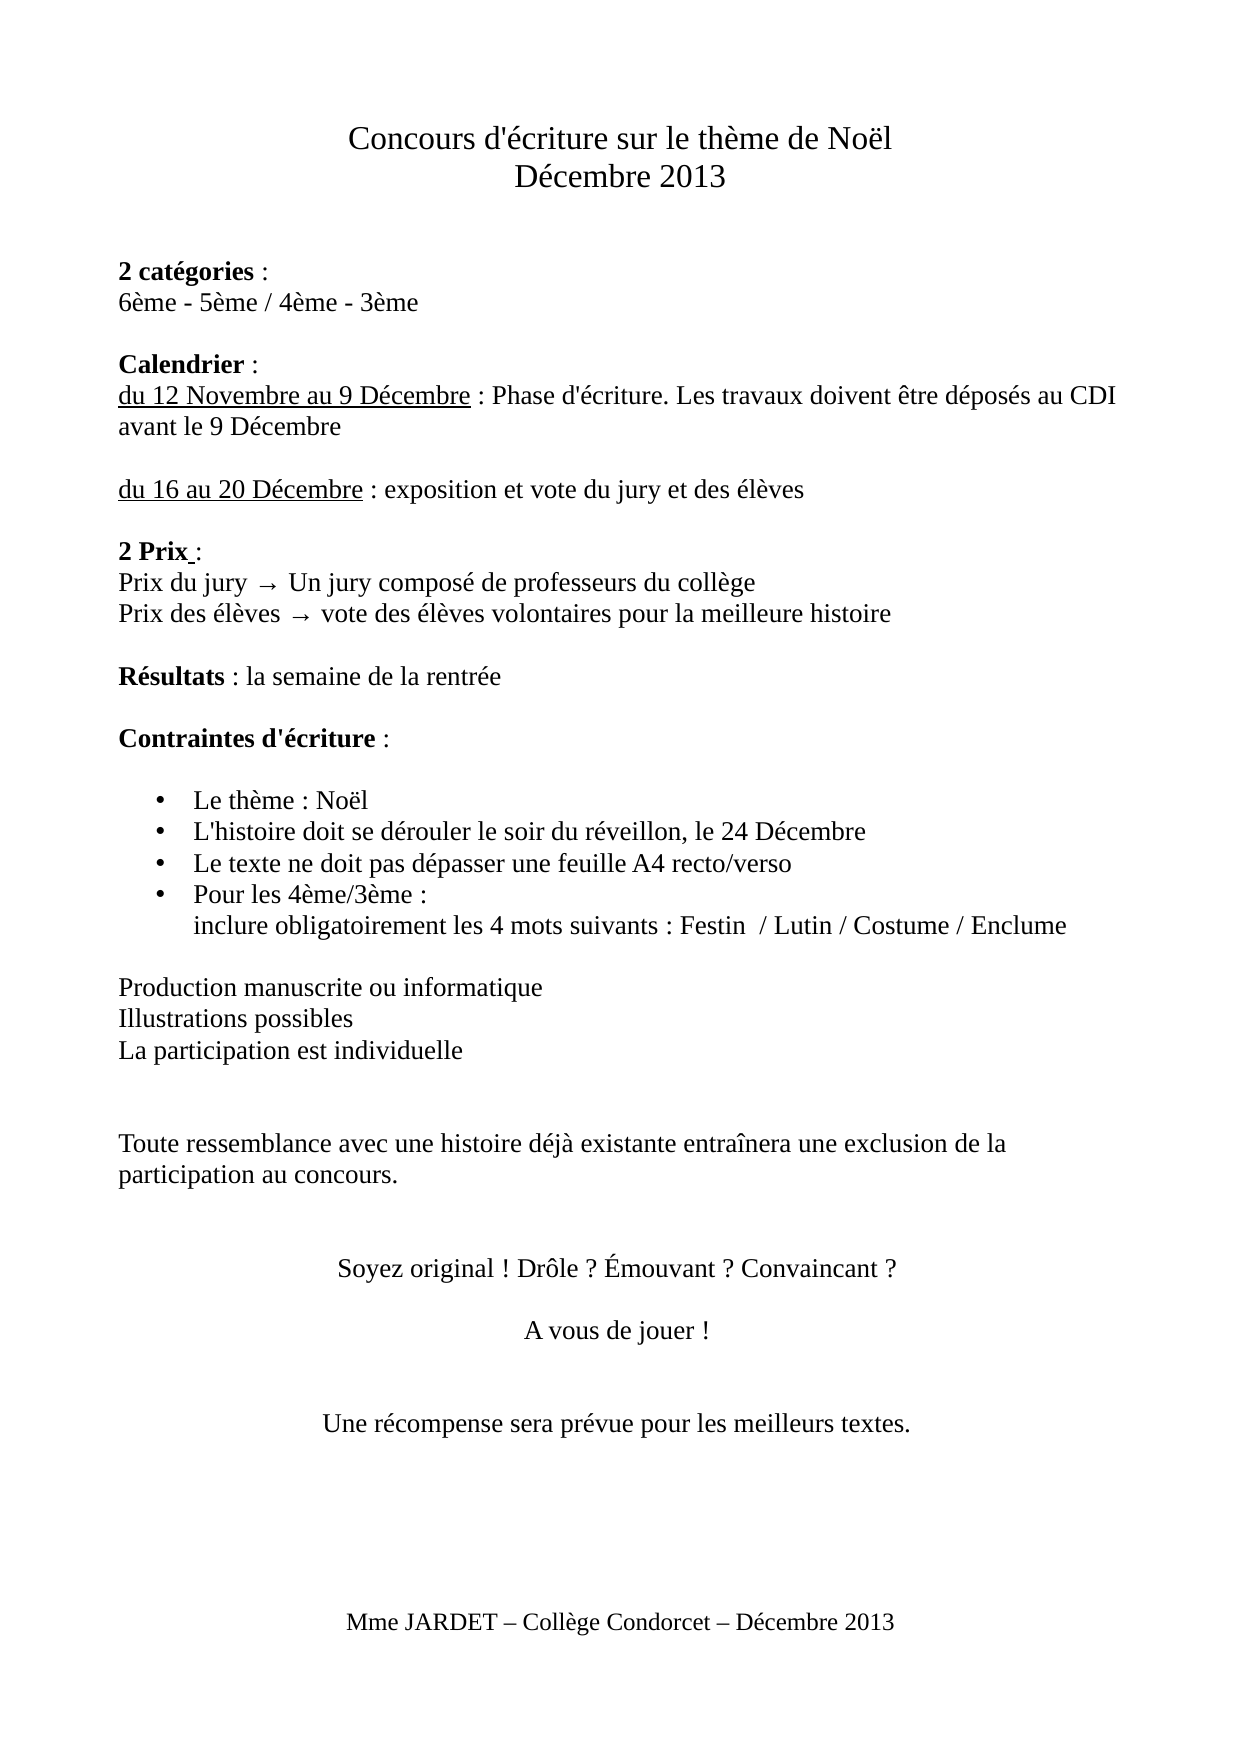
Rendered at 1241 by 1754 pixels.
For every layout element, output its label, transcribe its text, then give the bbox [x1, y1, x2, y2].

text Contraintes d'écriture : [118, 722, 1122, 753]
text Toute ressemblance avec une histoire déjà existante entraînera une exclusion de la participation au concours. [118, 1127, 1122, 1189]
text 2 catégories : [118, 255, 1122, 286]
text du 16 au 20 Décembre : exposition et vote du jury et des élèves [118, 473, 1122, 504]
text Soyez original ! Drôle ? Émouvant ? Convaincant ? [118, 1252, 1122, 1283]
text Production manuscrite ou informatique [118, 971, 1122, 1003]
text 6ème - 5ème / 4ème - 3ème [118, 286, 1122, 317]
text Concours d'écriture sur le thème de Noël [118, 118, 1122, 156]
text Décembre 2013 [118, 156, 1122, 195]
text 2 Prix : [118, 535, 1122, 566]
text A vous de jouer ! [118, 1314, 1122, 1345]
list Pour les 4ème/3ème : [156, 878, 1122, 909]
text Une récompense sera prévue pour les meilleurs textes. [118, 1407, 1122, 1439]
list Le texte ne doit pas dépasser une feuille A4 recto/verso [156, 847, 1122, 878]
text Calendrier : [118, 348, 1122, 379]
list L'histoire doit se dérouler le soir du réveillon, le 24 Décembre [156, 815, 1122, 847]
text Résultats : la semaine de la rentrée [118, 659, 1122, 691]
text du 12 Novembre au 9 Décembre : Phase d'écriture. Les travaux doivent être déposés au CDI avant le 9 Décembre [118, 379, 1122, 442]
text Illustrations possibles [118, 1003, 1122, 1034]
list inclure obligatoirement les 4 mots suivants : Festin / Lutin / Costume / Enclume [156, 909, 1122, 940]
text Prix du jury → Un jury composé de professeurs du collège [118, 566, 1122, 597]
list Le thème : Noël [156, 784, 1122, 815]
text Prix des élèves → vote des élèves volontaires pour la meilleure histoire [118, 597, 1122, 628]
text La participation est individuelle [118, 1034, 1122, 1065]
